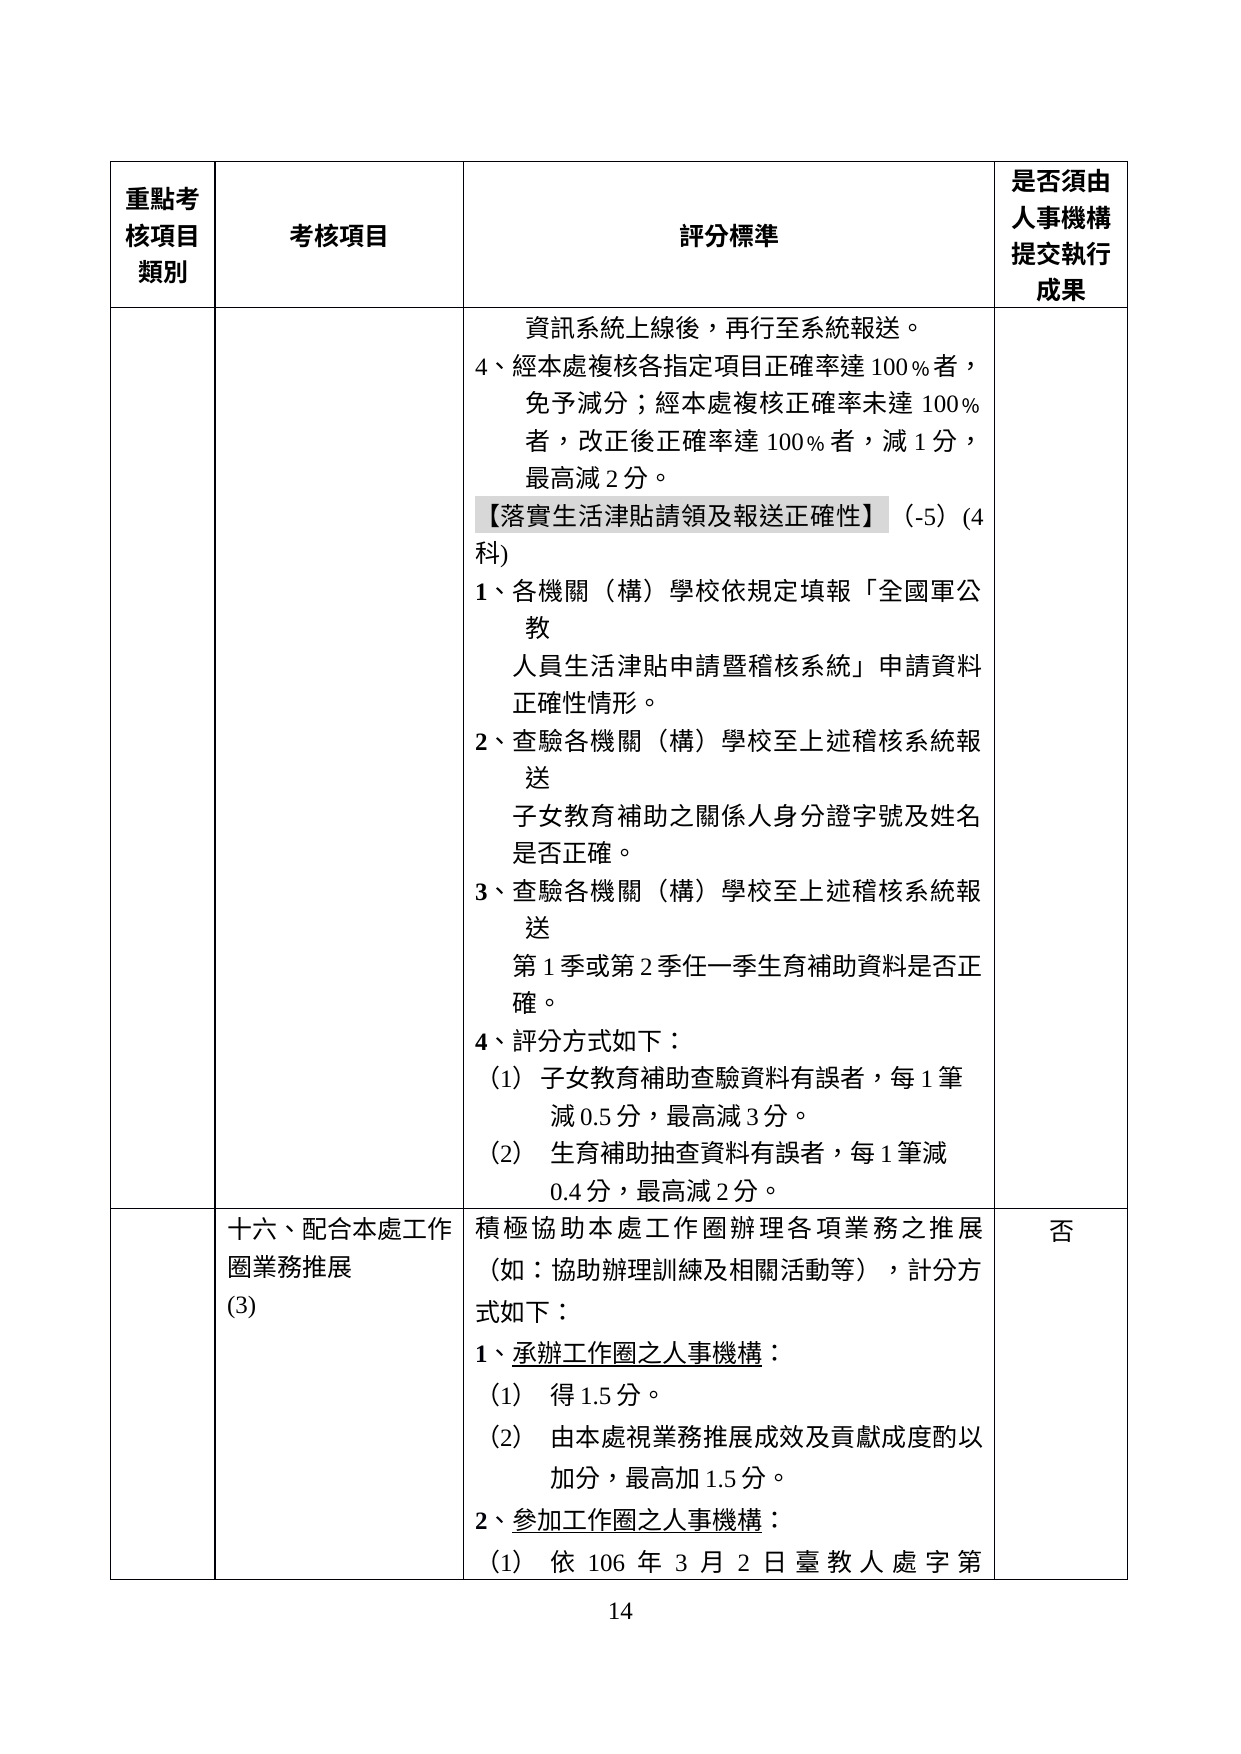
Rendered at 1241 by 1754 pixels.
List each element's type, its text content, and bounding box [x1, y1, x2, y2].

table_cell [995, 308, 1127, 1208]
table_header 重點考核項目類別 [111, 162, 214, 307]
table_cell 十六、配合本處工作圈業務推展 (3) [216, 1209, 463, 1578]
table_header 評分標準 [464, 162, 994, 307]
table_header 考核項目 [216, 162, 463, 307]
table_cell [216, 308, 463, 1208]
table_cell [111, 308, 214, 1208]
table_cell 人事資料、組織編制資料、退撫平臺資料、待遇支給資料與落實生活津貼請領及報送正確率。 【人事資料正確率】（-5）（-4） 1、正確率＝資料錯誤筆數為零之人數／主管機關（含所屬機關）總人數x100％。 2、正確率將於106年1至9月，每月公布於「A7：人事資料考核系統」，並將各月平均之正確率依上述公式進行計分。 【組織編制資料正確率】（-3） 未更正率＝組織編制資料檢誤有誤且未更正之筆數／應考核現職人數x100％ 計分方式： 未更正率未滿5％者，不扣分。 未更正率5％以上未滿10％者，扣1分。 未更正率10％以上未滿20％者，扣2分。 未更正率20％以上者，扣3分。 應考核現職人數係以各機關(構)學校106年9月30日在職且人員區分為01至74之人員計算，但不包括事業機構人員及教育人員。 組織編制資料檢誤結果預計於106年6月1日起公布於WebHR組編子系統，每日將更新檢誤結果，錯誤資料應於106年9月30日前完成更正，並將依9月30日之未更正率計算成績。 【退撫平臺資料正確性及完整性比例】（-4） (4科) 「考核總人數」係以106年9月30日止退撫平臺人員類別為政務人員、公務人員、教育人員、警察人員及無軍籍教官之人員計算。 退撫平臺將於106年4月30日前公告考核之檢核項目，並預計於5月1日起於退撫平臺提供檢核結果及扣分等查詢功能，俾利各機關（構）學校進行後續資料修正及稽核等作業。 退休撫卹（慰）資料正確性及完整性比例＝資料錯誤筆數為零之人數／機關（構）學校總人數x100％。 依下列正確性及完整性比例情形扣分： 95％以上者，不扣分。 92％以上未滿95％者，扣1分。 90％以上未滿92％者，扣2分。 85％以上未滿90％者，扣3分。 未滿85％者，扣4分。 【待遇支給資料正確率】（-4） (4科) 法定給與部分 各機關（構）學校依行政院人事行政總處「各 機關學校用人費用管理資訊系統」填報每月法定給予支給情形。 各機關學校用人費用管理資訊系統未上線 前，仍循例按月至公教人員待遇管理系統填報。 經本處每次複核正確率達100﹪者，免予減 分；經本處複核正確率未達100﹪者，改正後正確率達100﹪者，減1分，最高減2分。。 法定給與以外其他給與部分 各機關（構）學校依行政院人事行政總處之「各機關學校用人費用管理資訊系統」填報法定給與以外其他給支給情形。 行政院人事行政總處將指定1至2項法定俸給以外其他給與項目進行填報數額正確性檢核。 本項填報情行待各機關學校用人費用管理資訊系統上線後，再行至系統報送。 經本處複核各指定項目正確率達100﹪者，免予減分；經本處複核正確率未達100﹪者，改正後正確率達100﹪者，減1分，最高減2分。 【落實生活津貼請領及報送正確性】（-5）(4科) 各機關（構）學校依規定填報「全國軍公教 人員生活津貼申請暨稽核系統」申請資料正確性情形。 查驗各機關（構）學校至上述稽核系統報送 子女教育補助之關係人身分證字號及姓名是否正確。 查驗各機關（構）學校至上述稽核系統報送 第1季或第2季任一季生育補助資料是否正確。 評分方式如下： 子女教育補助查驗資料有誤者，每1筆減0.5分，最高減3分。 生育補助抽查資料有誤者，每1筆減0.4分，最高減2分。 [464, 308, 994, 1208]
table_cell 積極協助本處工作圈辦理各項業務之推展（如：協助辦理訓練及相關活動等），計分方式如下： 承辦工作圈之人事機構： 得1.5分。 由本處視業務推展成效及貢獻成度酌以加分，最高加1.5分。 參加工作圈之人事機構： 依106年3月2日臺教人處字第1060024493號函略以，為達各工作圈之效能及不影響各校之業務推展，各人事機構至多報名2圈。 參與工作圈並協助辦理各項業務推展者，由各工作圈圈長依實際協辦情形及貢獻程度覈實給分【每一工作圈之圈長視各人事機構參與出席率、參與程度、貢獻度及協辦活動情形，最高可核給1分】，又本項加總最高加1.5分。 本項最高以3分計。 未承辦或參加工作圈者，本項0分。 [464, 1209, 994, 1578]
table_cell 否 [995, 1209, 1127, 1578]
table_cell [111, 1209, 214, 1578]
table_header 是否須由人事機構提交執行成果 [995, 162, 1127, 307]
